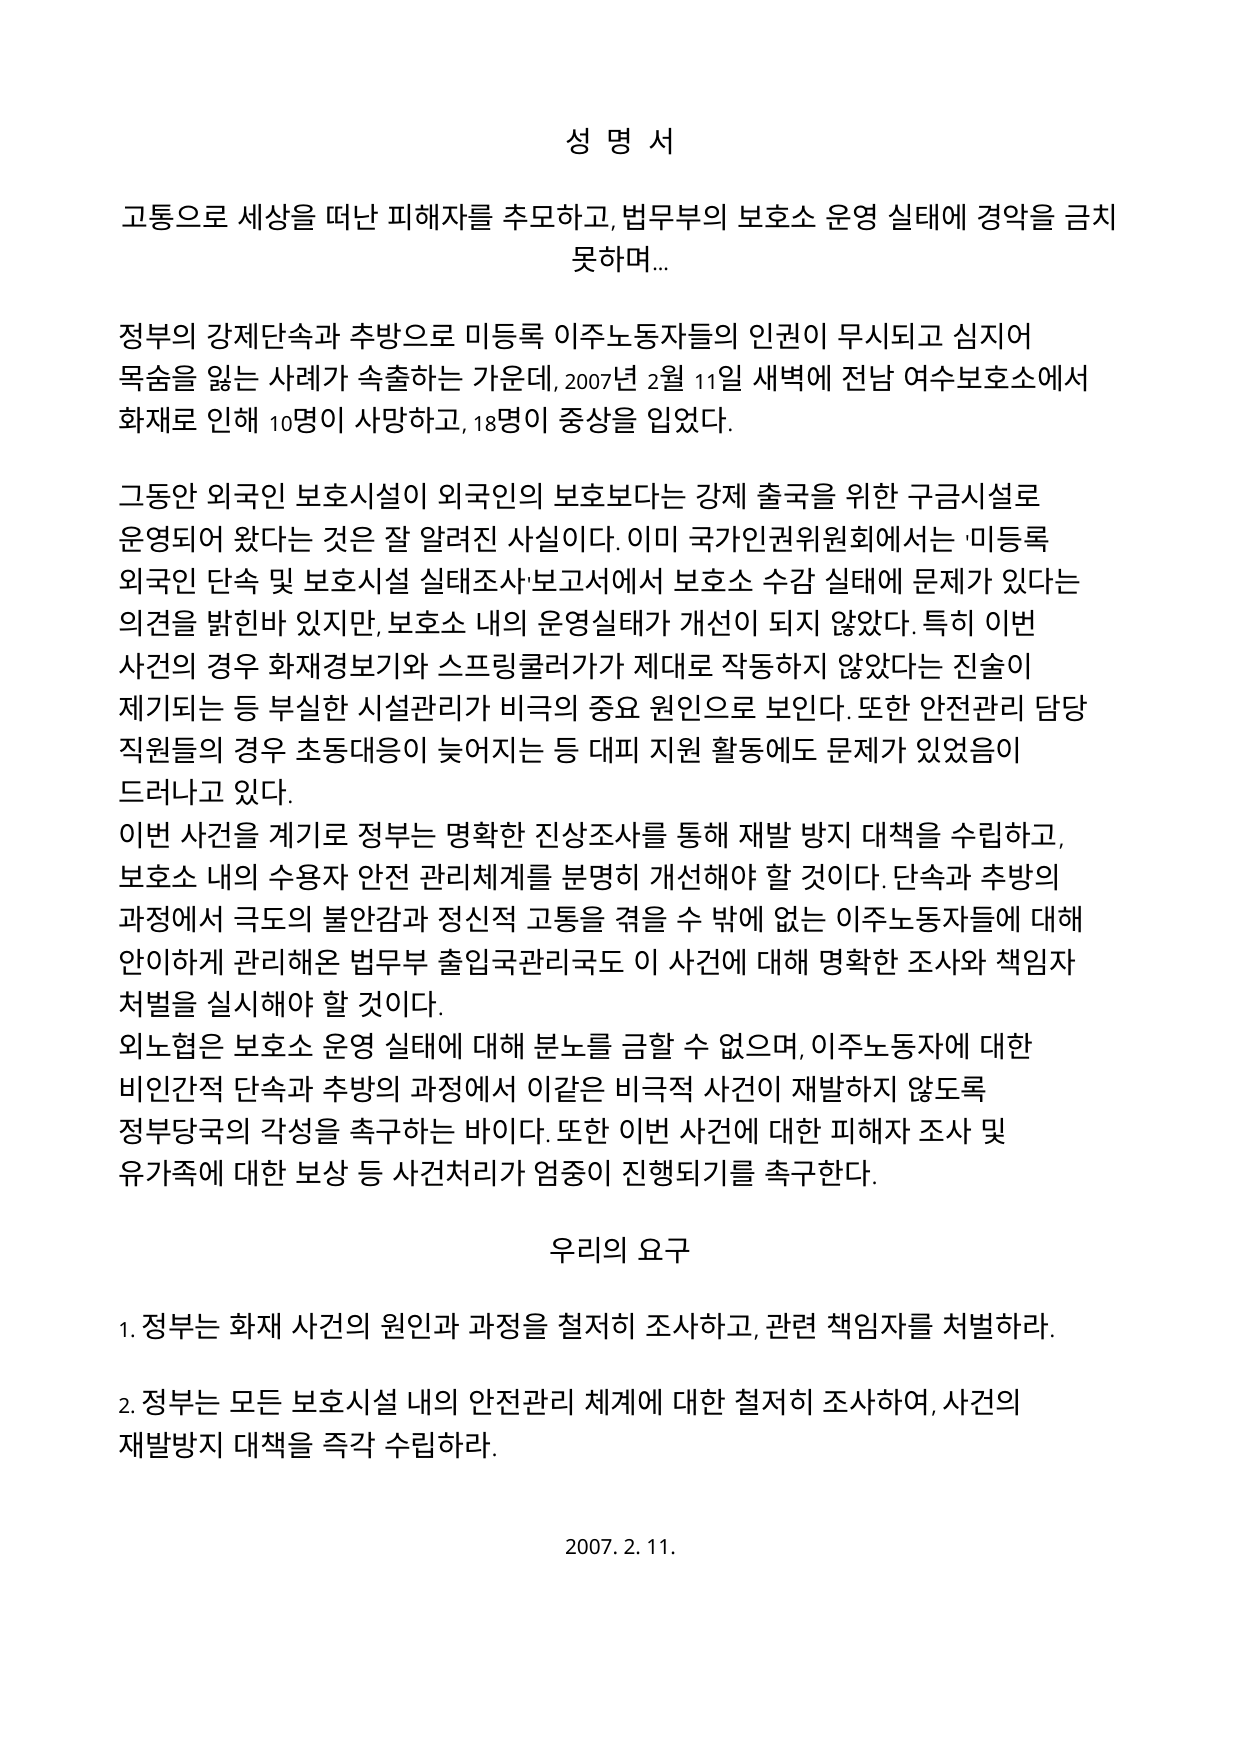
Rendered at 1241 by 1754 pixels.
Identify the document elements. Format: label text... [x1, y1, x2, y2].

text 우리의 요구 [118, 1227, 1122, 1269]
text 2. 정부는 모든 보호시설 내의 안전관리 체계에 대한 철저히 조사하여, 사건의 재발방지 대책을 즉각 수립하라. [118, 1380, 1122, 1464]
text 외노협은 보호소 운영 실태에 대해 분노를 금할 수 없으며, 이주노동자에 대한 비인간적 단속과 추방의 과정에서 이같은 비극적 사건이 재발하지 않도록 정부당국의 각성을 촉구하는 바이다. 또한 이번 사건에 대한 피해자 조사 및 유가족에 대한 보상 등 사건처리가 엄중이 진행되기를 촉구한다. [118, 1024, 1122, 1193]
text 고통으로 세상을 떠난 피해자를 추모하고, 법무부의 보호소 운영 실태에 경악을 금치 못하며... [118, 194, 1122, 279]
text 2007. 2. 11. [118, 1532, 1122, 1561]
text 그동안 외국인 보호시설이 외국인의 보호보다는 강제 출국을 위한 구금시설로 운영되어 왔다는 것은 잘 알려진 사실이다. 이미 국가인권위원회에서는 '미등록 외국인 단속 및 보호시설 실태조사'보고서에서 보호소 수감 실태에 문제가 있다는 의견을 밝힌바 있지만, 보호소 내의 운영실태가 개선이 되지 않았다. 특히 이번 사건의 경우 화재경보기와 스프링쿨러가가 제대로 작동하지 않았다는 진술이 제기되는 등 부실한 시설관리가 비극의 중요 원인으로 보인다. 또한 안전관리 담당 직원들의 경우 초동대응이 늦어지는 등 대피 지원 활동에도 문제가 있었음이 드러나고 있다. [118, 474, 1122, 812]
text 정부의 강제단속과 추방으로 미등록 이주노동자들의 인권이 무시되고 심지어 목숨을 잃는 사례가 속출하는 가운데, 2007년 2월 11일 새벽에 전남 여수보호소에서 화재로 인해 10명이 사망하고, 18명이 중상을 입었다. [118, 313, 1122, 440]
text 1. 정부는 화재 사건의 원인과 과정을 철저히 조사하고, 관련 책임자를 처벌하라. [118, 1303, 1122, 1346]
text 이번 사건을 계기로 정부는 명확한 진상조사를 통해 재발 방지 대책을 수립하고, 보호소 내의 수용자 안전 관리체계를 분명히 개선해야 할 것이다. 단속과 추방의 과정에서 극도의 불안감과 정신적 고통을 겪을 수 밖에 없는 이주노동자들에 대해 안이하게 관리해온 법무부 출입국관리국도 이 사건에 대해 명확한 조사와 책임자 처벌을 실시해야 할 것이다. [118, 812, 1122, 1024]
text 성 명 서 [118, 118, 1122, 160]
